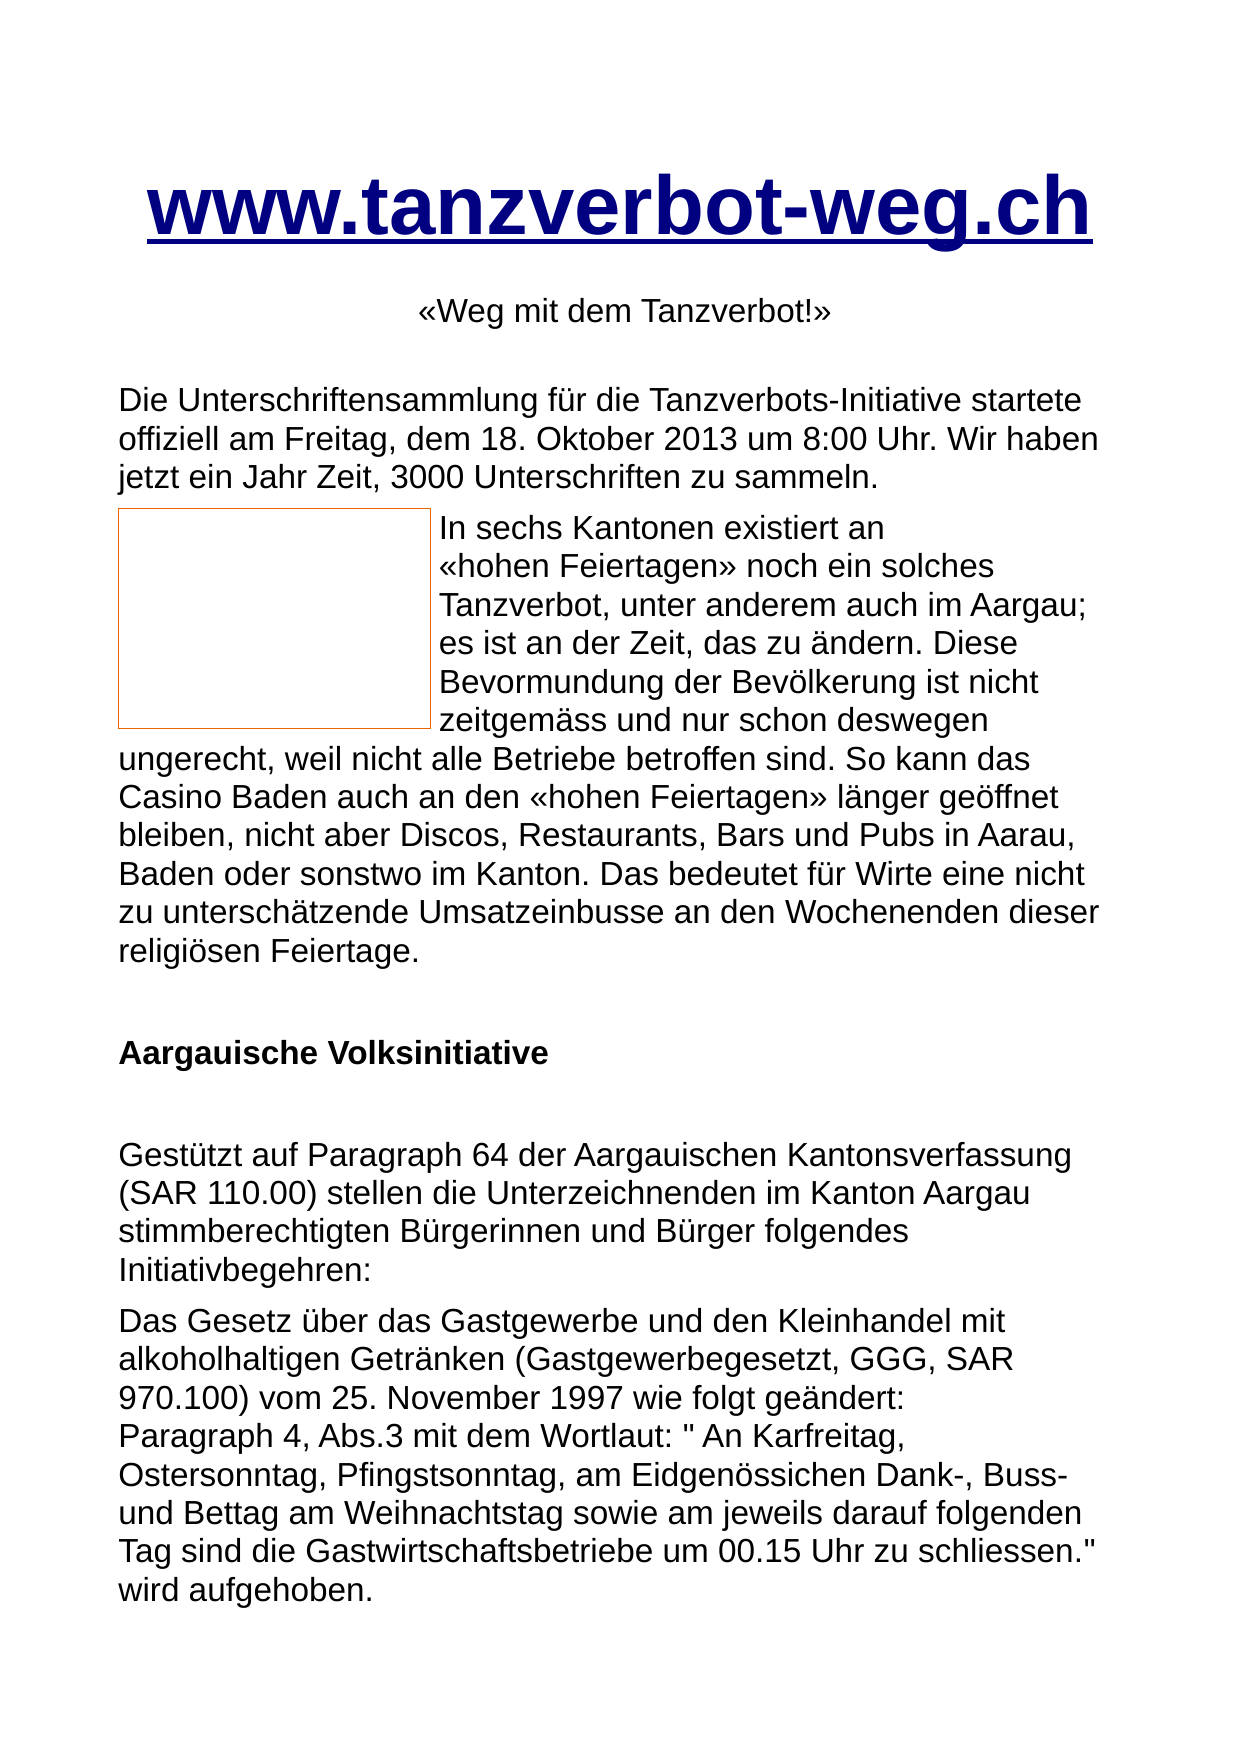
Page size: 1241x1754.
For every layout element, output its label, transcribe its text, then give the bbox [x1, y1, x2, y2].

text Die Unterschriftensammlung für die Tanzverbots-Initiative startete offiziell am Freitag, dem 18. Oktober 2013 um 8:00 Uhr. Wir haben jetzt ein Jahr Zeit, 3000 Unterschriften zu sammeln. [118, 380, 1122, 496]
text «Weg mit dem Tanzverbot!» [118, 291, 1122, 329]
text Das Gesetz über das Gastgewerbe und den Kleinhandel mit alkoholhaltigen Getränken (Gastgewerbegesetzt, GGG, SAR 970.100) vom 25. November 1997 wie folgt geändert: Paragraph 4, Abs.3 mit dem Wortlaut: " An Karfreitag, Ostersonntag, Pfingstsonntag, am Eidgenössichen Dank-, Buss- und Bettag am Weihnachtstag sowie am jeweils darauf folgenden Tag sind die Gastwirtschaftsbetriebe um 00.15 Uhr zu schliessen." wird aufgehoben. [118, 1301, 1122, 1608]
text Aargauische Volksinitiative [118, 1033, 1122, 1071]
text www.tanzverbot-weg.ch [118, 157, 1122, 252]
text In sechs Kantonen existiert an «hohen Feiertagen» noch ein solches Tanzverbot, unter anderem auch im Aargau; es ist an der Zeit, das zu ändern. Diese Bevormundung der Bevölkerung ist nicht zeitgemäss und nur schon deswegen ungerecht, weil nicht alle Betriebe betroffen sind. So kann das Casino Baden auch an den «hohen Feiertagen» länger geöffnet bleiben, nicht aber Discos, Restaurants, Bars und Pubs in Aarau, Baden oder sonstwo im Kanton. Das bedeutet für Wirte eine nicht zu unterschätzende Umsatzeinbusse an den Wochenenden dieser religiösen Feiertage. [118, 508, 1122, 969]
text Gestützt auf Paragraph 64 der Aargauischen Kantonsverfassung (SAR 110.00) stellen die Unterzeichnenden im Kanton Aargau stimmberechtigten Bürgerinnen und Bürger folgendes Initiativbegehren: [118, 1134, 1122, 1288]
